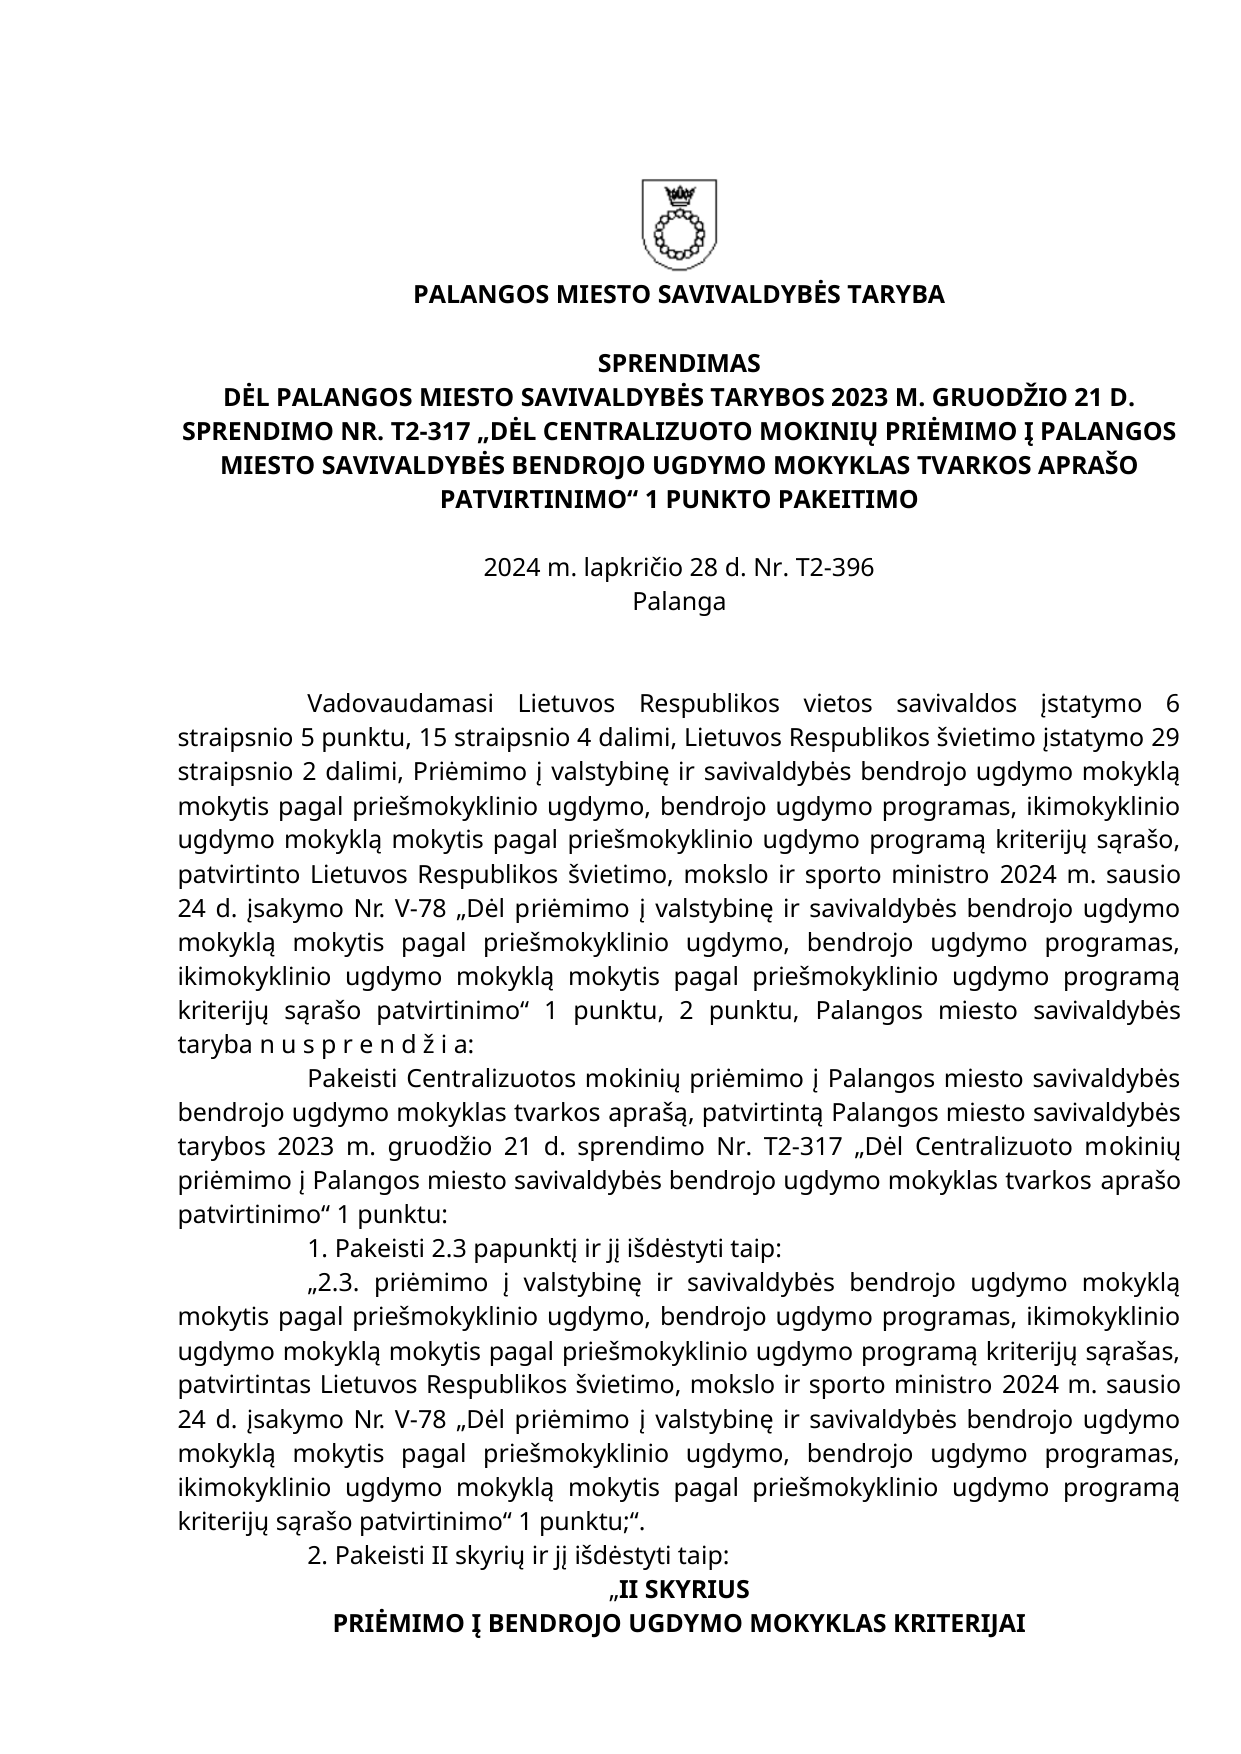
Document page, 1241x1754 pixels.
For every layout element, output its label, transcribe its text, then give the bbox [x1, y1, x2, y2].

text DĖL PALANGOS MIESTO SAVIVALDYBĖS TARYBOS 2023 M. GRUODŽIO 21 D. SPRENDIMO NR. T2-317 „DĖL CENTRALIZUOTO MOKINIŲ PRIĖMIMO Į PALANGOS MIESTO SAVIVALDYBĖS BENDROJO UGDYMO MOKYKLAS TVARKOS APRAŠO PATVIRTINIMO“ 1 PUNKTO PAKEITIMO [177, 379, 1181, 516]
text PRIĖMIMO Į BENDROJO UGDYMO MOKYKLAS KRITERIJAI [177, 1606, 1181, 1640]
text 2024 m. lapkričio 28 d. Nr. T2-396 [177, 550, 1181, 584]
text Palanga [177, 584, 1181, 618]
text PALANGOS MIESTO SAVIVALDYBĖS TARYBA [177, 277, 1181, 311]
text „2.3. priėmimo į valstybinę ir savivaldybės bendrojo ugdymo mokyklą mokytis pagal priešmokyklinio ugdymo, bendrojo ugdymo programas, ikimokyklinio ugdymo mokyklą mokytis pagal priešmokyklinio ugdymo programą kriterijų sąrašas, patvirtintas Lietuvos Respublikos švietimo, mokslo ir sporto ministro 2024 m. sausio 24 d. įsakymo Nr. V-78 „Dėl priėmimo į valstybinę ir savivaldybės bendrojo ugdymo mokyklą mokytis pagal priešmokyklinio ugdymo, bendrojo ugdymo programas, ikimokyklinio ugdymo mokyklą mokytis pagal priešmokyklinio ugdymo programą kriterijų sąrašo patvirtinimo“ 1 punktu;“. [177, 1265, 1181, 1537]
text SPRENDIMAS [177, 345, 1181, 379]
text Pakeisti Centralizuotos mokinių priėmimo į Palangos miesto savivaldybės bendrojo ugdymo mokyklas tvarkos aprašą, patvirtintą Palangos miesto savivaldybės tarybos 2023 m. gruodžio 21 d. sprendimo Nr. T2-317 „Dėl Centralizuoto mokinių priėmimo į Palangos miesto savivaldybės bendrojo ugdymo mokyklas tvarkos aprašo patvirtinimo“ 1 punktu: [177, 1061, 1181, 1231]
text „II SKYRIUS [177, 1572, 1181, 1606]
text Vadovaudamasi Lietuvos Respublikos vietos savivaldos įstatymo 6 straipsnio 5 punktu, 15 straipsnio 4 dalimi, Lietuvos Respublikos švietimo įstatymo 29 straipsnio 2 dalimi, Priėmimo į valstybinę ir savivaldybės bendrojo ugdymo mokyklą mokytis pagal priešmokyklinio ugdymo, bendrojo ugdymo programas, ikimokyklinio ugdymo mokyklą mokytis pagal priešmokyklinio ugdymo programą kriterijų sąrašo, patvirtinto Lietuvos Respublikos švietimo, mokslo ir sporto ministro 2024 m. sausio 24 d. įsakymo Nr. V-78 „Dėl priėmimo į valstybinę ir savivaldybės bendrojo ugdymo mokyklą mokytis pagal priešmokyklinio ugdymo, bendrojo ugdymo programas, ikimokyklinio ugdymo mokyklą mokytis pagal priešmokyklinio ugdymo programą kriterijų sąrašo patvirtinimo“ 1 punktu, 2 punktu, Palangos miesto savivaldybės taryba nusprendžia: [177, 686, 1181, 1061]
text 2. Pakeisti II skyrių ir jį išdėstyti taip: [177, 1537, 1181, 1572]
text 1. Pakeisti 2.3 papunktį ir jį išdėstyti taip: [177, 1231, 1181, 1265]
